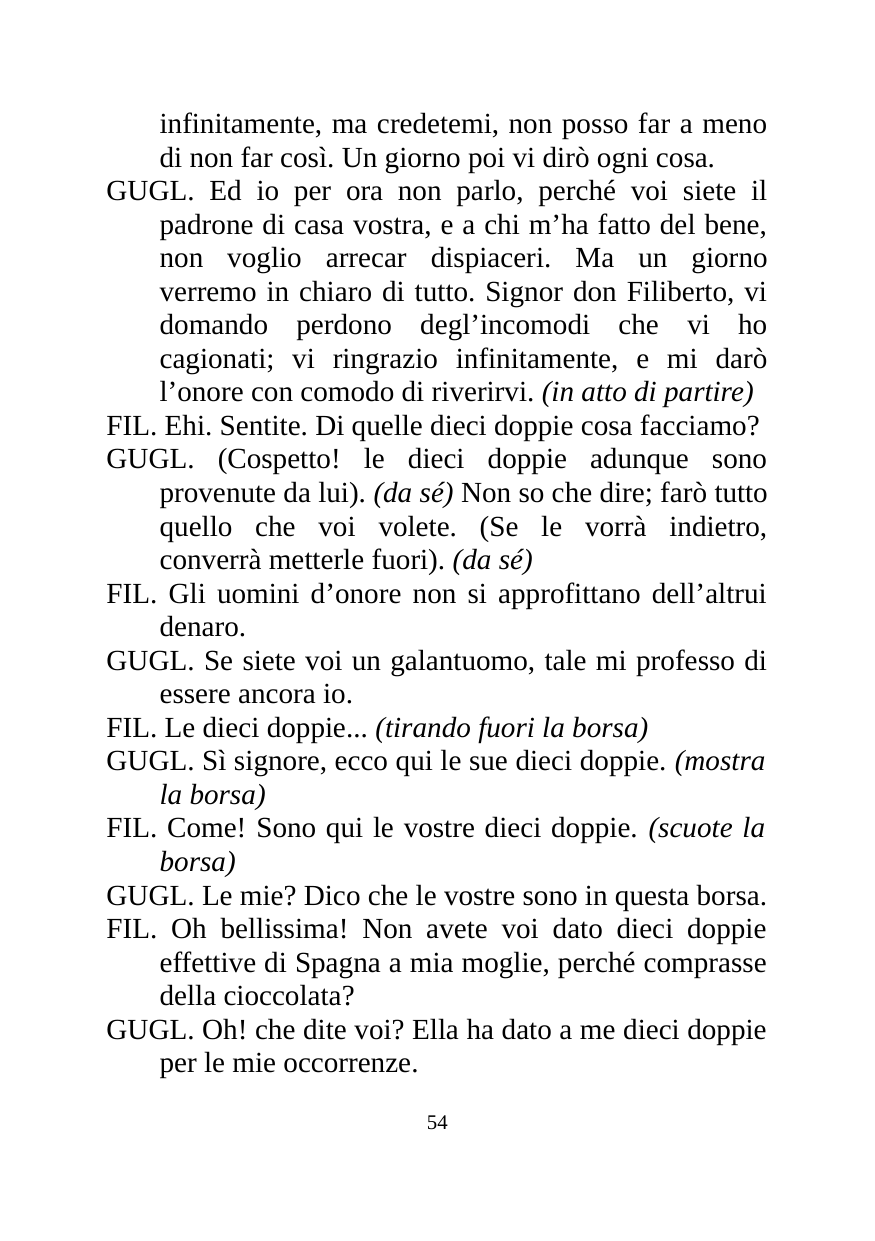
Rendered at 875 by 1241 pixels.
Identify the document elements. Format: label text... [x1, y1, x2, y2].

text FIL. Oh bellissima! Non avete voi dato dieci doppie effettive di Spagna a mia moglie, perché comprasse della cioccolata? [106, 911, 768, 1012]
text infinitamente, ma credetemi, non posso far a meno di non far così. Un giorno poi vi dirò ogni cosa. [106, 106, 768, 173]
text FIL. Gli uomini d’onore non si approfittano dell’altrui denaro. [106, 576, 768, 643]
text GUGL. (Cospetto! le dieci doppie adunque sono provenute da lui). (da sé) Non so che dire; farò tutto quello che voi volete. (Se le vorrà indietro, converrà metterle fuori). (da sé) [106, 442, 768, 576]
text GUGL. Le mie? Dico che le vostre sono in questa borsa. [106, 878, 768, 911]
text GUGL. Se siete voi un galantuomo, tale mi professo di essere ancora io. [106, 643, 768, 710]
text GUGL. Ed io per ora non parlo, perché voi siete il padrone di casa vostra, e a chi m’ha fatto del bene, non voglio arrecar dispiaceri. Ma un giorno verremo in chiaro di tutto. Signor don Filiberto, vi domando perdono degl’incomodi che vi ho cagionati; vi ringrazio infinitamente, e mi darò l’onore con comodo di riverirvi. (in atto di partire) [106, 173, 768, 408]
text FIL. Le dieci doppie... (tirando fuori la borsa) [106, 710, 768, 743]
text FIL. Ehi. Sentite. Di quelle dieci doppie cosa facciamo? [106, 408, 768, 442]
text GUGL. Sì signore, ecco qui le sue dieci doppie. (mostra la borsa) [106, 743, 768, 811]
text GUGL. Oh! che dite voi? Ella ha dato a me dieci doppie per le mie occorrenze. [106, 1012, 768, 1079]
text FIL. Come! Sono qui le vostre dieci doppie. (scuote la borsa) [106, 811, 768, 878]
